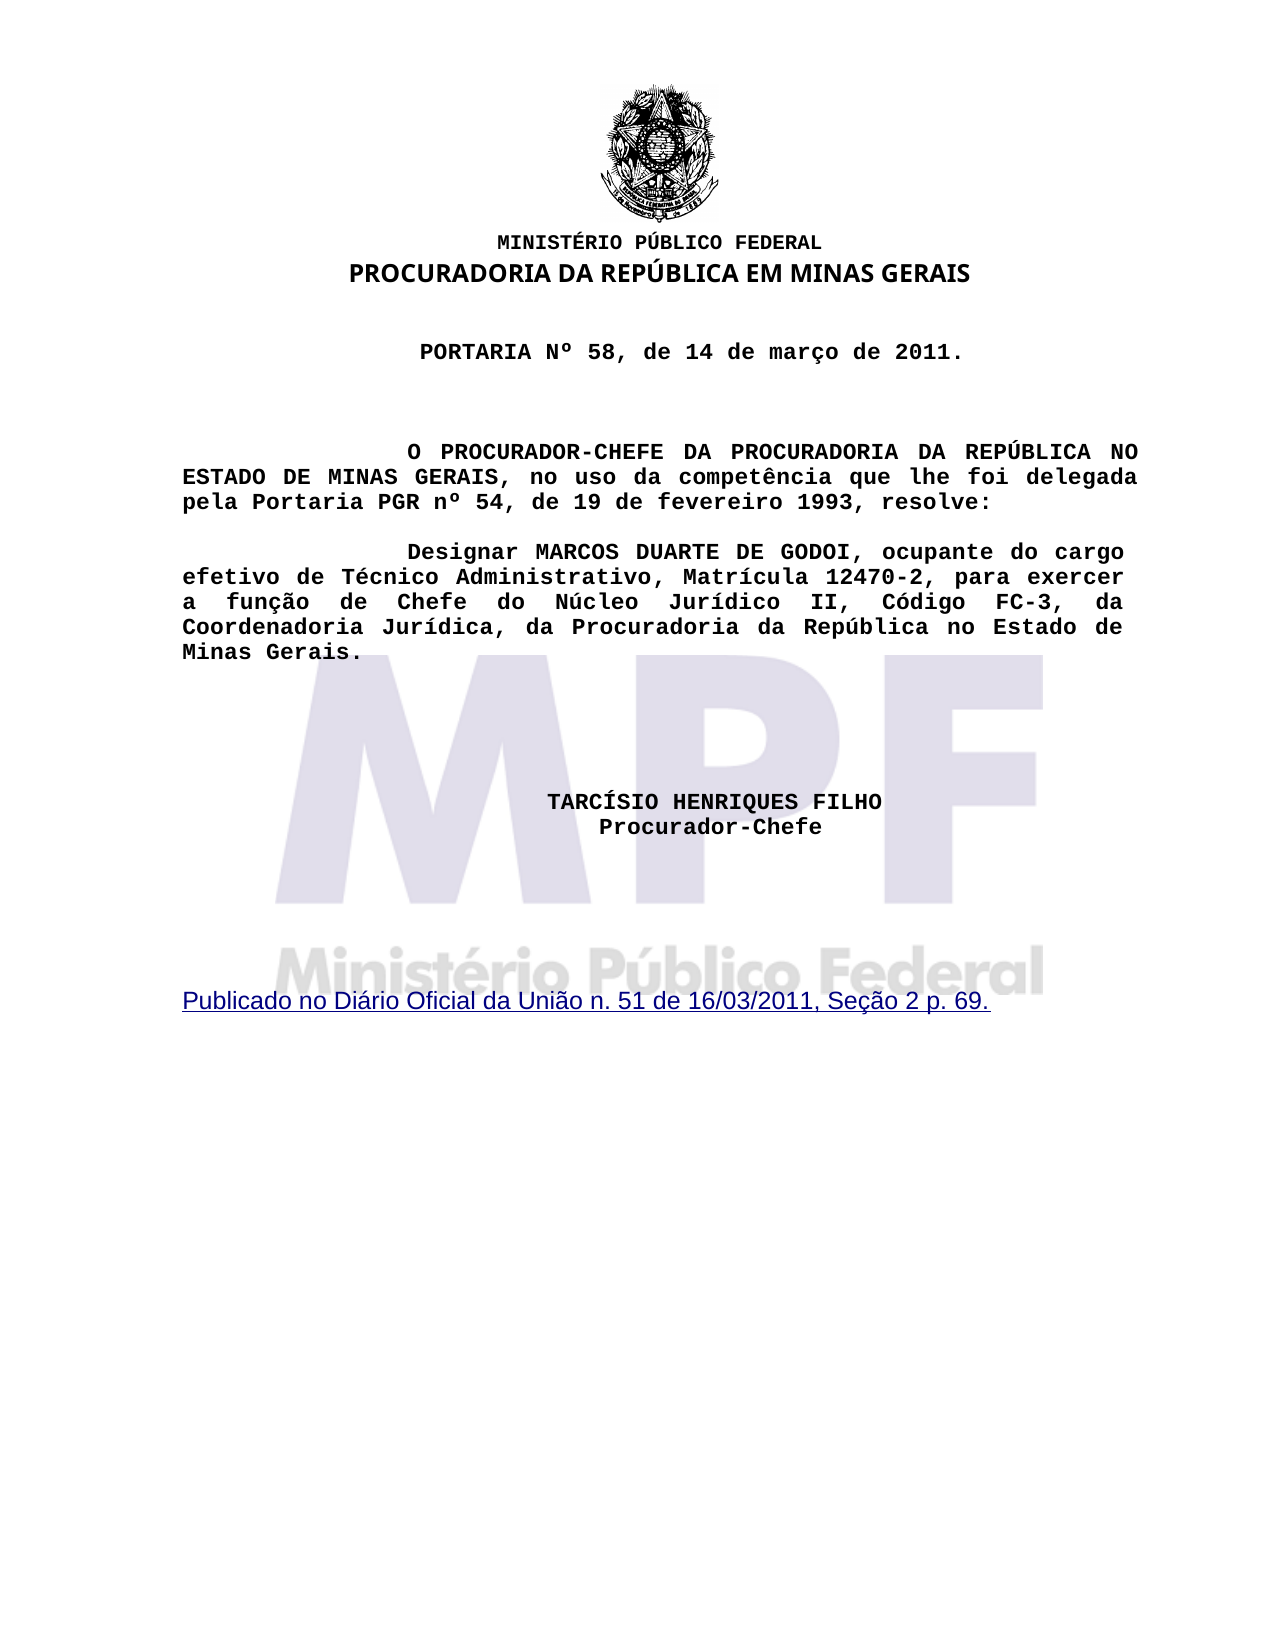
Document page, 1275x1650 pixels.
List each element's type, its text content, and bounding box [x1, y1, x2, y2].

text Publicado no Diário Oficial da União n. 51 de 16/03/2011, Seção 2 p. 69. [182, 989, 1137, 1014]
text Procurador-Chefe [182, 814, 1137, 839]
picture [600, 84, 719, 223]
picture [275, 839, 1043, 989]
text O PROCURADOR-CHEFE DA PROCURADORIA DA REPÚBLICA NO ESTADO DE MINAS GERAIS, no uso da competência que lhe foi delegada pela Portaria PGR nº 54, de 19 de fevereiro 1993, resolve: [182, 439, 1140, 514]
text TARCÍSIO HENRIQUES FILHO [182, 789, 1137, 814]
text PORTARIA Nº 58, de 14 de março de 2011. [182, 339, 1140, 364]
picture [275, 664, 1043, 789]
text Designar MARCOS DUARTE DE GODOI, ocupante do cargo efetivo de Técnico Administrativo, matrícula 12470-2, para exercer a função de Chefe do Núcleo Jurídico II, Código FC-3, da Coordenadoria Jurídica, da Procuradoria da República no Estado de Minas Gerais. [182, 539, 1125, 664]
